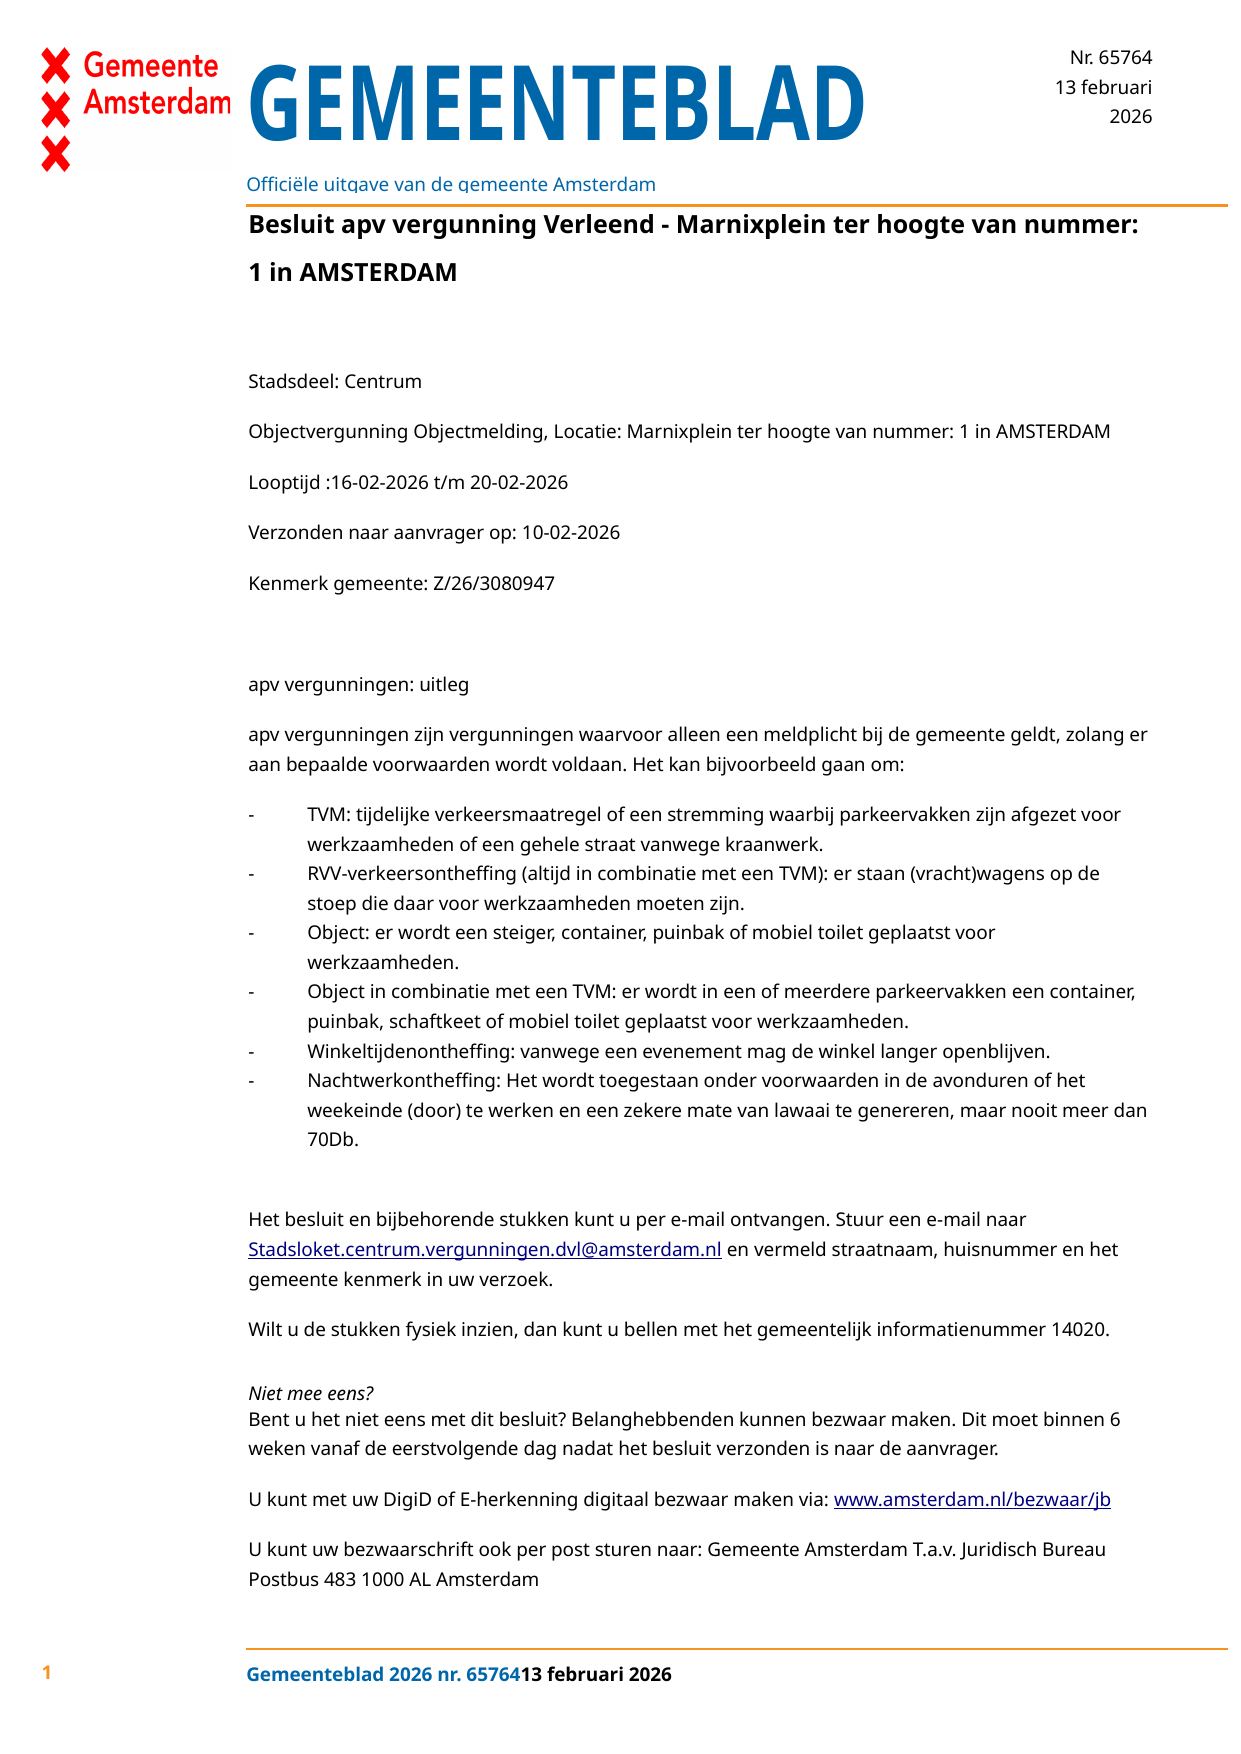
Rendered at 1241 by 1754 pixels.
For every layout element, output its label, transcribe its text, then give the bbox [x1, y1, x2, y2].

picture [41, 47, 231, 172]
text Bent u het niet eens met dit besluit? Belanghebbenden kunnen bezwaar maken. Dit moet binnen 6 weken vanaf de eerstvolgende dag nadat het besluit verzonden is naar de aanvrager. [248, 1406, 1152, 1461]
text Wilt u de stukken fysiek inzien, dan kunt u bellen met het gemeentelijk informatienummer 14020. [248, 1316, 1152, 1342]
list Winkeltijdenontheffing: vanwege een evenement mag de winkel langer openblijven. [248, 1038, 1152, 1064]
text Besluit apv vergunning Verleend - Marnixplein ter hoogte van nummer: 1 in AMSTERDAM [248, 207, 1152, 288]
text Verzonden naar aanvrager op: 10-02-2026 [248, 519, 1152, 545]
list Nachtwerkontheffing: Het wordt toegestaan onder voorwaarden in de avonduren of het weekeinde (door) te werken en een zekere mate van lawaai te genereren, maar nooit meer dan 70Db. [248, 1067, 1152, 1152]
text Looptijd :16-02-2026 t/m 20-02-2026 [248, 469, 1152, 495]
text apv vergunningen: uitleg [248, 671, 1152, 697]
text U kunt met uw DigiD of E-herkenning digitaal bezwaar maken via: www.amsterdam.nl/bezwaar/jb [248, 1486, 1152, 1512]
text Niet mee eens? [248, 1380, 1152, 1406]
list Object in combinatie met een TVM: er wordt in een of meerdere parkeervakken een container, puinbak, schaftkeet of mobiel toilet geplaatst voor werkzaamheden. [248, 979, 1152, 1034]
list RVV-verkeersontheffing (altijd in combinatie met een TVM): er staan (vracht)wagens op de stoep die daar voor werkzaamheden moeten zijn. [248, 860, 1152, 916]
text apv vergunningen zijn vergunningen waarvoor alleen een meldplicht bij de gemeente geldt, zolang er aan bepaalde voorwaarden wordt voldaan. Het kan bijvoorbeeld gaan om: [248, 721, 1152, 777]
text Het besluit en bijbehorende stukken kunt u per e-mail ontvangen. Stuur een e-mail naar Stadsloket.centrum.vergunningen.dvl@amsterdam.nl en vermeld straatnaam, huisnummer en het gemeente kenmerk in uw verzoek. [248, 1207, 1152, 1292]
text Objectvergunning Objectmelding, Locatie: Marnixplein ter hoogte van nummer: 1 in AMSTERDAM [248, 419, 1152, 444]
text Kenmerk gemeente: Z/26/3080947 [248, 570, 1152, 596]
text U kunt uw bezwaarschrift ook per post sturen naar: Gemeente Amsterdam T.a.v. Juridisch Bureau Postbus 483 1000 AL Amsterdam [248, 1536, 1152, 1592]
text Stadsdeel: Centrum [248, 368, 1152, 394]
list Object: er wordt een steiger, container, puinbak of mobiel toilet geplaatst voor werkzaamheden. [248, 919, 1152, 975]
list TVM: tijdelijke verkeersmaatregel of een stremming waarbij parkeervakken zijn afgezet voor werkzaamheden of een gehele straat vanwege kraanwerk. [248, 801, 1152, 857]
